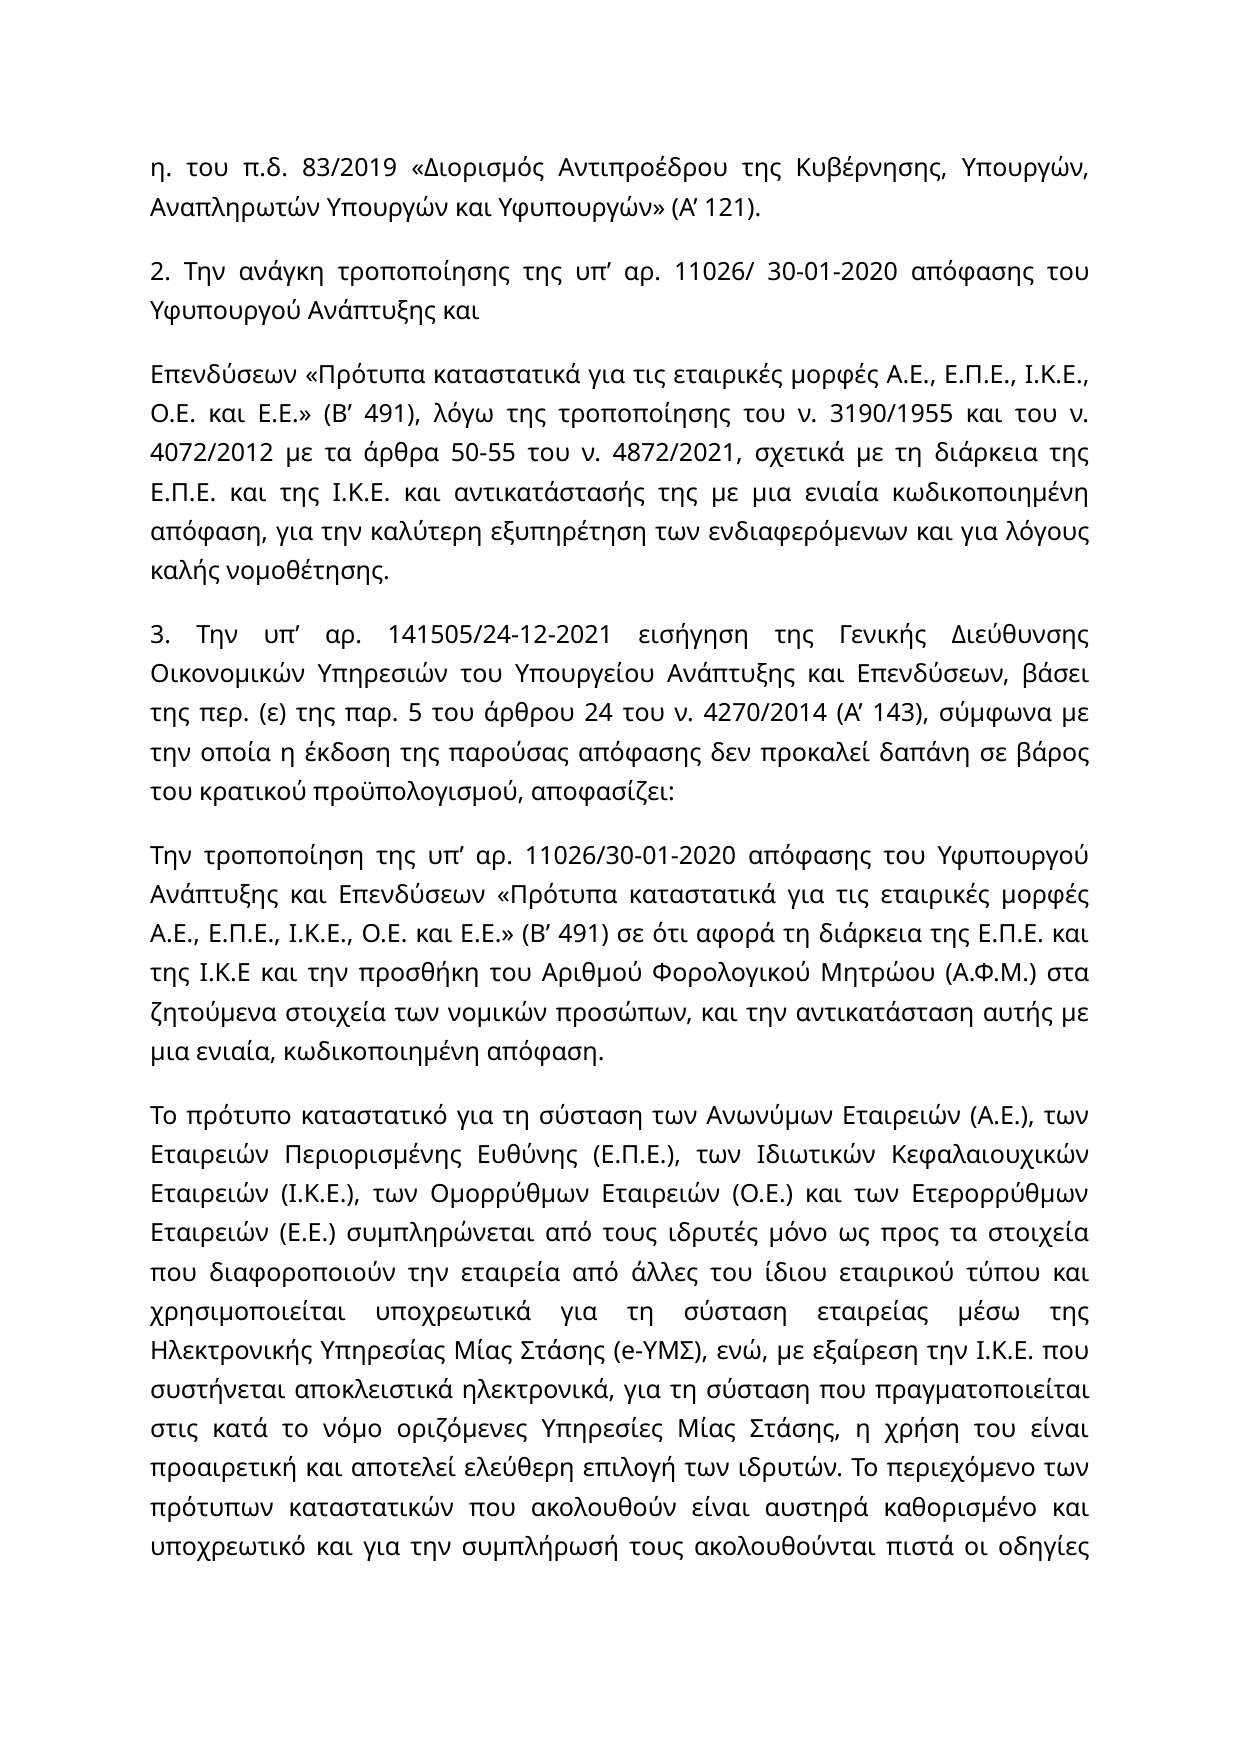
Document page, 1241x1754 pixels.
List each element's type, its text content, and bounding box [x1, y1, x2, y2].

text 3. Την υπ’ αρ. 141505/24-12-2021 εισήγηση της Γενικής Διεύθυνσης Οικονομικών Υπηρεσιών του Υπουργείου Ανάπτυξης και Επενδύσεων, βάσει της περ. (ε) της παρ. 5 του άρθρου 24 του ν. 4270/2014 (Α’ 143), σύμφωνα με την οποία η έκδοση της παρούσας απόφασης δεν προκαλεί δαπάνη σε βάρος του κρατικού προϋπολογισμού, αποφασίζει: [150, 617, 1090, 807]
text 2. Την ανάγκη τροποποίησης της υπ’ αρ. 11026/ 30-01-2020 απόφασης του Υφυπουργού Ανάπτυξης και [150, 253, 1090, 327]
text Την τροποποίηση της υπ’ αρ. 11026/30-01-2020 απόφασης του Υφυπουργού Ανάπτυξης και Επενδύσεων «Πρότυπα καταστατικά για τις εταιρικές μορφές Α.Ε., Ε.Π.Ε., Ι.Κ.Ε., Ο.Ε. και Ε.Ε.» (Β’ 491) σε ότι αφορά τη διάρκεια της Ε.Π.Ε. και της Ι.Κ.Ε και την προσθήκη του Αριθμού Φορολογικού Μητρώου (Α.Φ.Μ.) στα ζητούμενα στοιχεία των νομικών προσώπων, και την αντικατάσταση αυτής με μια ενιαία, κωδικοποιημένη απόφαση. [150, 837, 1090, 1067]
text Επενδύσεων «Πρότυπα καταστατικά για τις εταιρικές μορφές Α.Ε., Ε.Π.Ε., Ι.Κ.Ε., Ο.Ε. και Ε.Ε.» (Β’ 491), λόγω της τροποποίησης του ν. 3190/1955 και του ν. 4072/2012 με τα άρθρα 50-55 του ν. 4872/2021, σχετικά με τη διάρκεια της Ε.Π.Ε. και της Ι.Κ.Ε. και αντικατάστασής της με μια ενιαία κωδικοποιημένη απόφαση, για την καλύτερη εξυπηρέτηση των ενδιαφερόμενων και για λόγους καλής νομοθέτησης. [150, 357, 1090, 587]
text η. του π.δ. 83/2019 «Διορισμός Αντιπροέδρου της Κυβέρνησης, Υπουργών, Αναπληρωτών Υπουργών και Υφυπουργών» (Α’ 121). [150, 150, 1090, 223]
text Το πρότυπο καταστατικό για τη σύσταση των Ανωνύμων Εταιρειών (Α.Ε.), των Εταιρειών Περιορισμένης Ευθύνης (Ε.Π.Ε.), των Ιδιωτικών Κεφαλαιουχικών Εταιρειών (Ι.Κ.Ε.), των Ομορρύθμων Εταιρειών (Ο.Ε.) και των Ετερορρύθμων Εταιρειών (Ε.Ε.) συμπληρώνεται από τους ιδρυτές μόνο ως προς τα στοιχεία που διαφοροποιούν την εταιρεία από άλλες του ίδιου εταιρικού τύπου και χρησιμοποιείται υποχρεωτικά για τη σύσταση εταιρείας μέσω της Ηλεκτρονικής Υπηρεσίας Μίας Στάσης (e-ΥΜΣ), ενώ, με εξαίρεση την Ι.Κ.Ε. που συστήνεται αποκλειστικά ηλεκτρονικά, για τη σύσταση που πραγματοποιείται στις κατά το νόμο οριζόμενες Υπηρεσίες Μίας Στάσης, η χρήση του είναι προαιρετική και αποτελεί ελεύθερη επιλογή των ιδρυτών. Το περιεχόμενο των πρότυπων καταστατικών που ακολουθούν είναι αυστηρά καθορισμένο και υποχρεωτικό και για την συμπλήρωσή τους ακολουθούνται πιστά οι οδηγίες [150, 1097, 1090, 1562]
